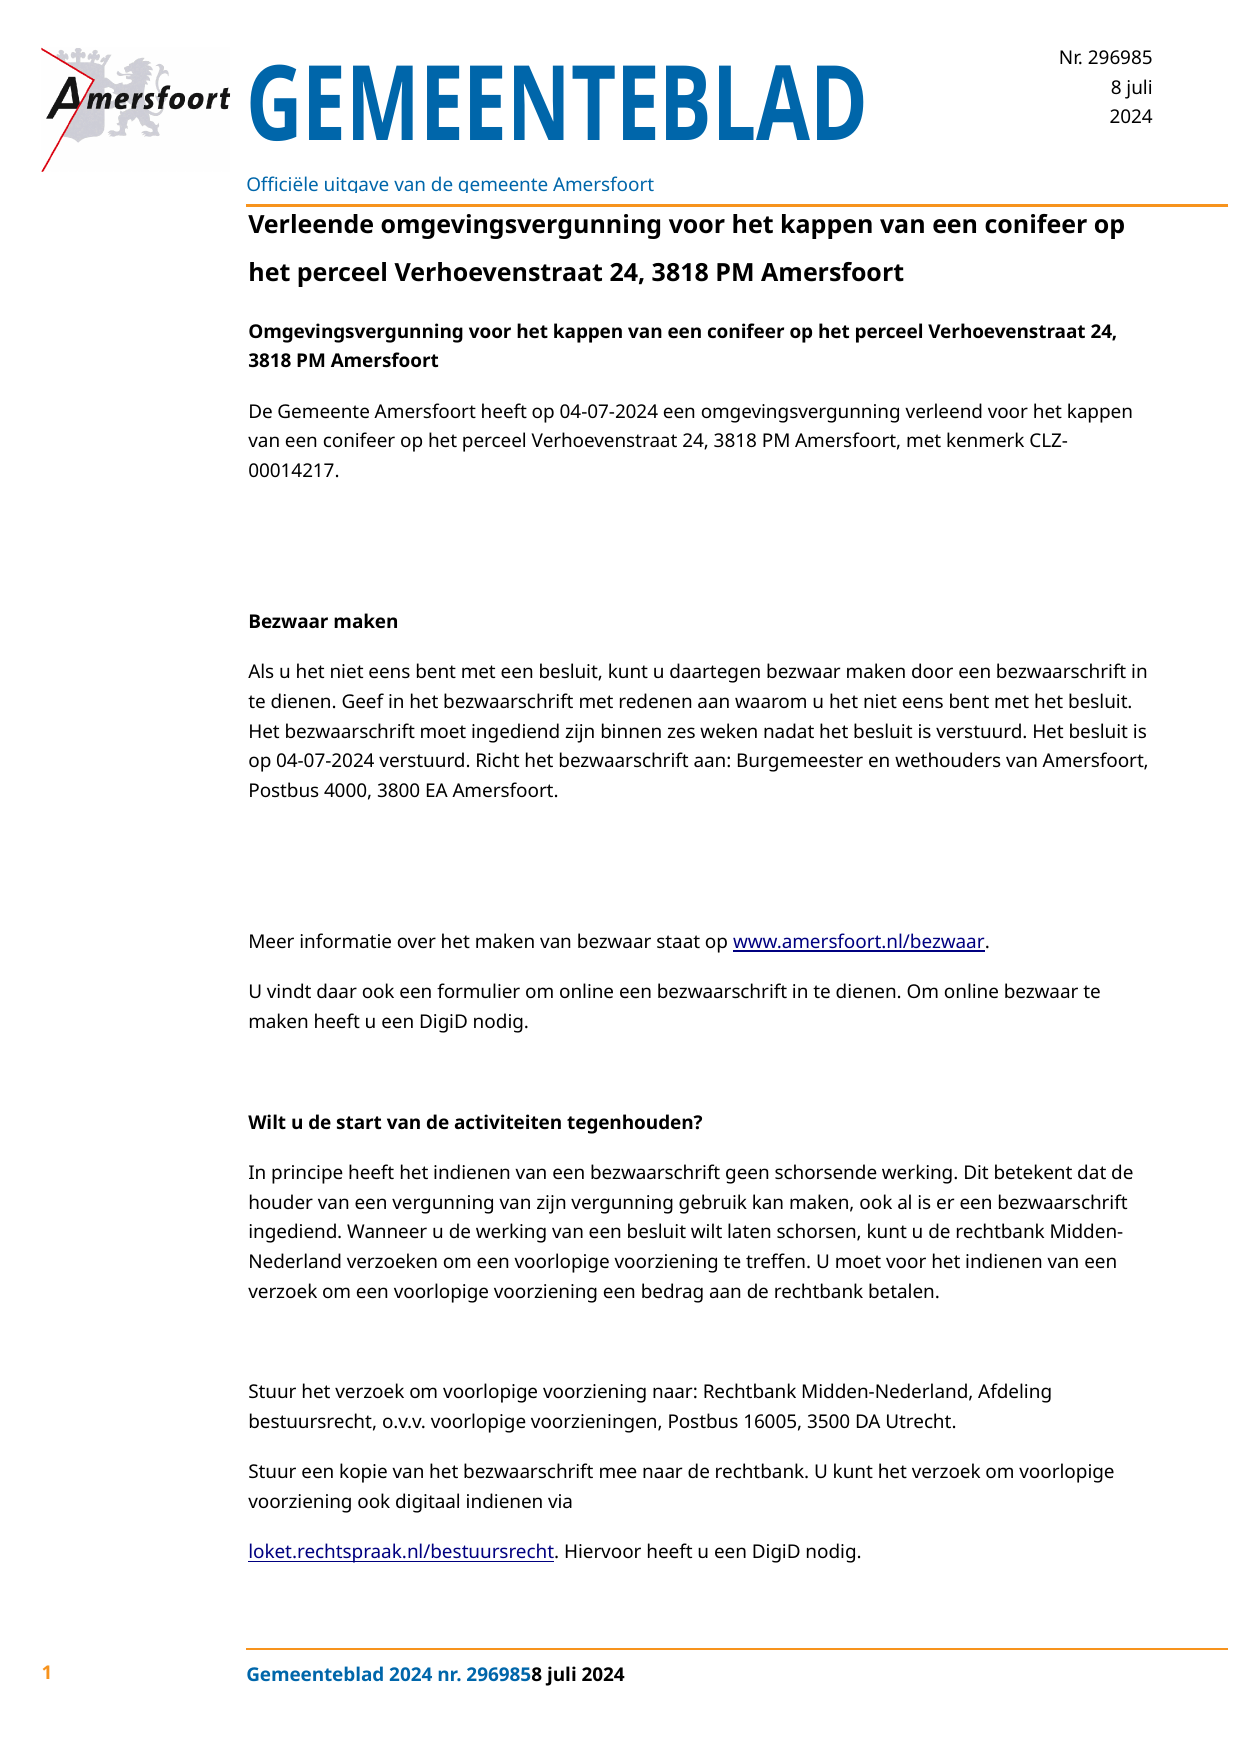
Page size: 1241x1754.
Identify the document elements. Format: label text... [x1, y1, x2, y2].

text De Gemeente Amersfoort heeft op 04-07-2024 een omgevingsvergunning verleend voor het kappen van een conifeer op het perceel Verhoevenstraat 24, 3818 PM Amersfoort, met kenmerk CLZ-00014217. [248, 398, 1152, 483]
text Als u het niet eens bent met een besluit, kunt u daartegen bezwaar maken door een bezwaarschrift in te dienen. Geef in het bezwaarschrift met redenen aan waarom u het niet eens bent met het besluit. Het bezwaarschrift moet ingediend zijn binnen zes weken nadat het besluit is verstuurd. Het besluit is op 04-07-2024 verstuurd. Richt het bezwaarschrift aan: Burgemeester en wethouders van Amersfoort, Postbus 4000, 3800 EA Amersfoort. [248, 659, 1152, 803]
text loket.rechtspraak.nl/bestuursrecht. Hiervoor heeft u een DigiD nodig. [248, 1539, 1152, 1564]
text Stuur een kopie van het bezwaarschrift mee naar de rechtbank. U kunt het verzoek om voorlopige voorziening ook digitaal indienen via [248, 1459, 1152, 1514]
text Meer informatie over het maken van bezwaar staat op www.amersfoort.nl/bezwaar. [248, 928, 1152, 954]
text Wilt u de start van de activiteiten tegenhouden? [248, 1109, 1152, 1135]
picture [41, 47, 231, 172]
text Omgevingsvergunning voor het kappen van een conifeer op het perceel Verhoevenstraat 24, 3818 PM Amersfoort [248, 318, 1152, 373]
text Verleende omgevingsvergunning voor het kappen van een conifeer op het perceel Verhoevenstraat 24, 3818 PM Amersfoort [248, 207, 1152, 288]
text Bezwaar maken [248, 608, 1152, 634]
text In principe heeft het indienen van een bezwaarschrift geen schorsende werking. Dit betekent dat de houder van een vergunning van zijn vergunning gebruik kan maken, ook al is er een bezwaarschrift ingediend. Wanneer u de werking van een besluit wilt laten schorsen, kunt u de rechtbank Midden-Nederland verzoeken om een voorlopige voorziening te treffen. U moet voor het indienen van een verzoek om een voorlopige voorziening een bedrag aan de rechtbank betalen. [248, 1159, 1152, 1304]
text Stuur het verzoek om voorlopige voorziening naar: Rechtbank Midden-Nederland, Afdeling bestuursrecht, o.v.v. voorlopige voorzieningen, Postbus 16005, 3500 DA Utrecht. [248, 1379, 1152, 1434]
text U vindt daar ook een formulier om online een bezwaarschrift in te dienen. Om online bezwaar te maken heeft u een DigiD nodig. [248, 979, 1152, 1034]
